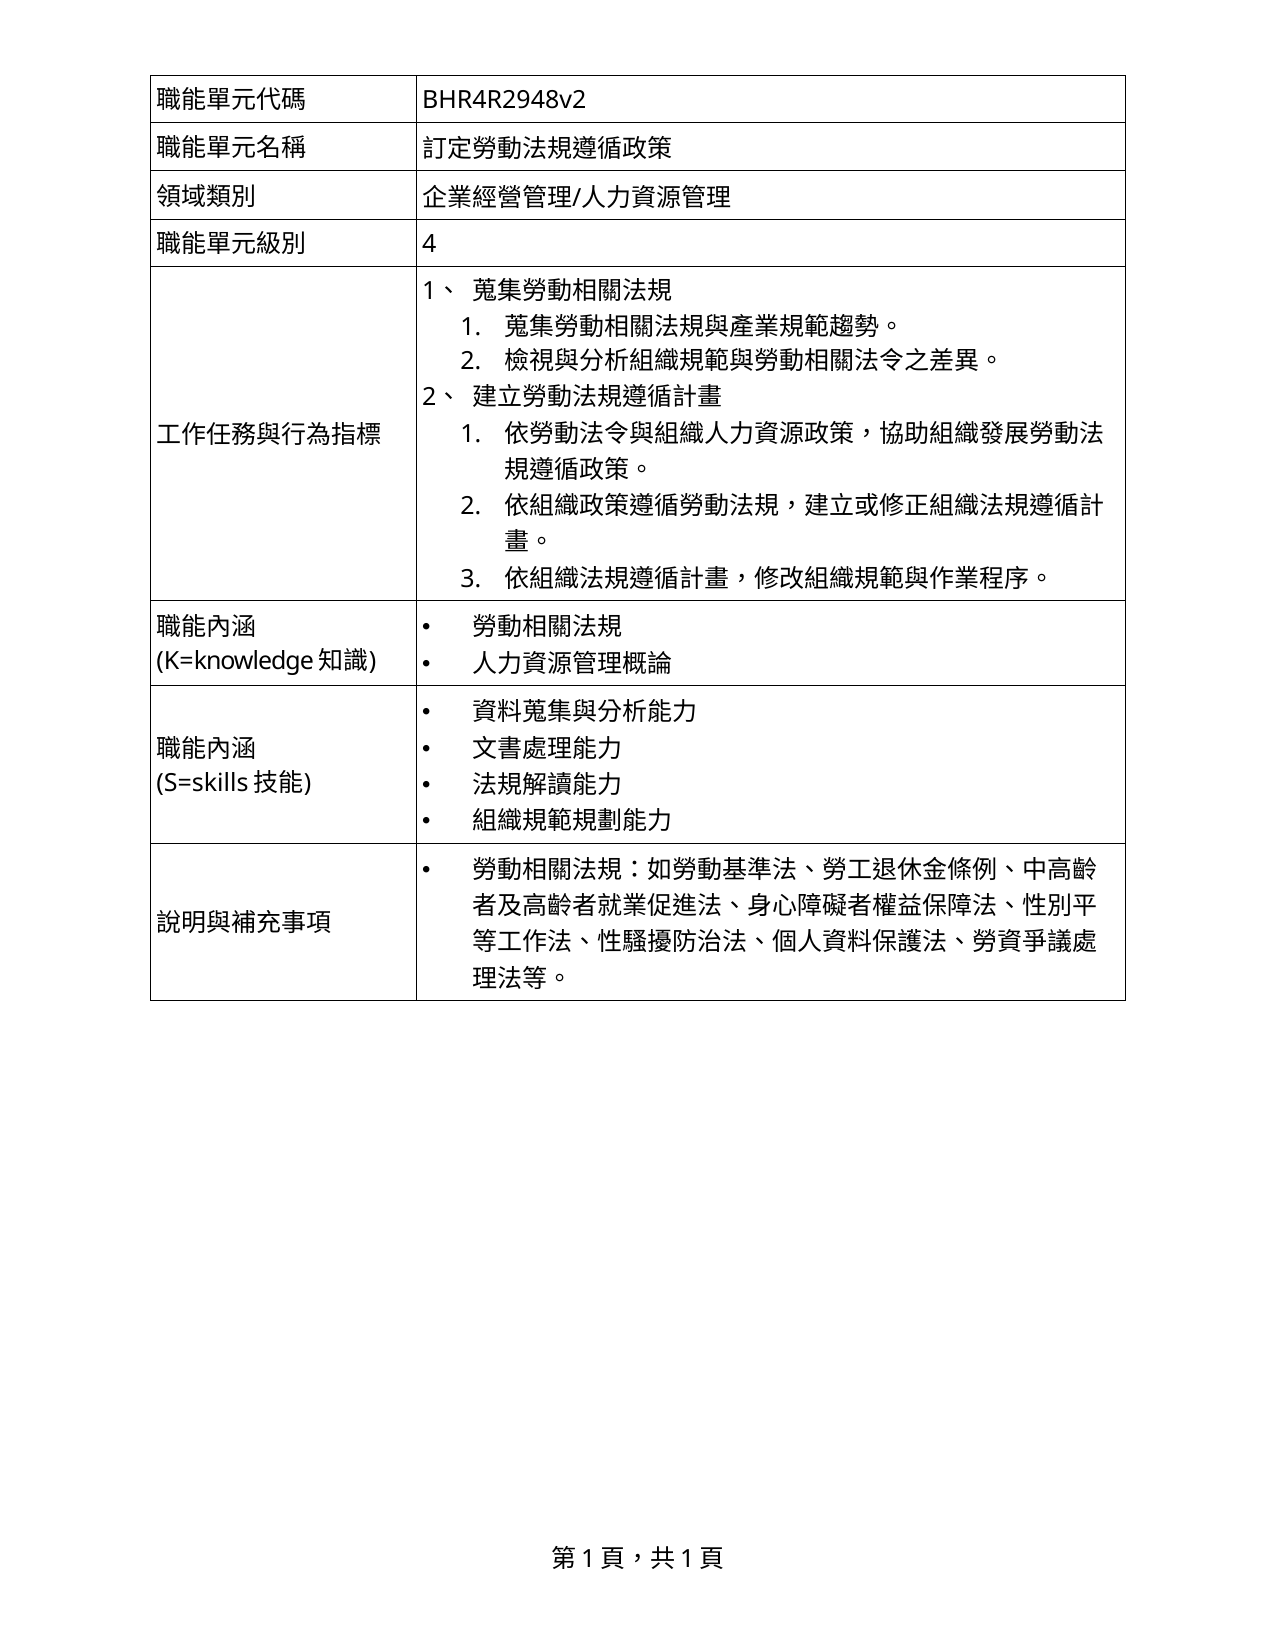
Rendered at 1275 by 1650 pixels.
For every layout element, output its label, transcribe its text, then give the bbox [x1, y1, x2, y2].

table_cell 職能單元名稱 [151, 123, 416, 170]
table_header 職能單元代碼 [151, 76, 416, 122]
table_cell 企業經營管理/人力資源管理 [417, 171, 1125, 219]
table_cell 職能內涵 (K=knowledge知識) [151, 601, 416, 685]
table_cell 4 [417, 220, 1125, 266]
table_cell 勞動相關法規：如勞動基準法、勞工退休金條例、中高齡者及高齡者就業促進法、身心障礙者權益保障法、性別平等工作法、性騷擾防治法、個人資料保護法、勞資爭議處理法等。 [417, 844, 1125, 1000]
table_cell 工作任務與行為指標 [151, 267, 416, 600]
table_cell 職能內涵 (S=skills技能) [151, 686, 416, 842]
table_cell 訂定勞動法規遵循政策 [417, 123, 1125, 170]
table_cell 資料蒐集與分析能力 文書處理能力 法規解讀能力 組織規範規劃能力 [417, 686, 1125, 842]
table_cell 職能單元級別 [151, 220, 416, 266]
table_cell 領域類別 [151, 171, 416, 219]
table_cell 勞動相關法規 人力資源管理概論 [417, 601, 1125, 685]
table_cell 說明與補充事項 [151, 844, 416, 1000]
table_cell 蒐集勞動相關法規 蒐集勞動相關法規與產業規範趨勢。 檢視與分析組織規範與勞動相關法令之差異。 建立勞動法規遵循計畫 依勞動法令與組織人力資源政策，協助組織發展勞動法規遵循政策。 依組織政策遵循勞動法規，建立或修正組織法規遵循計畫。 依組織法規遵循計畫，修改組織規範與作業程序。 [417, 267, 1125, 600]
table_header BHR4R2948v2 [417, 76, 1125, 122]
